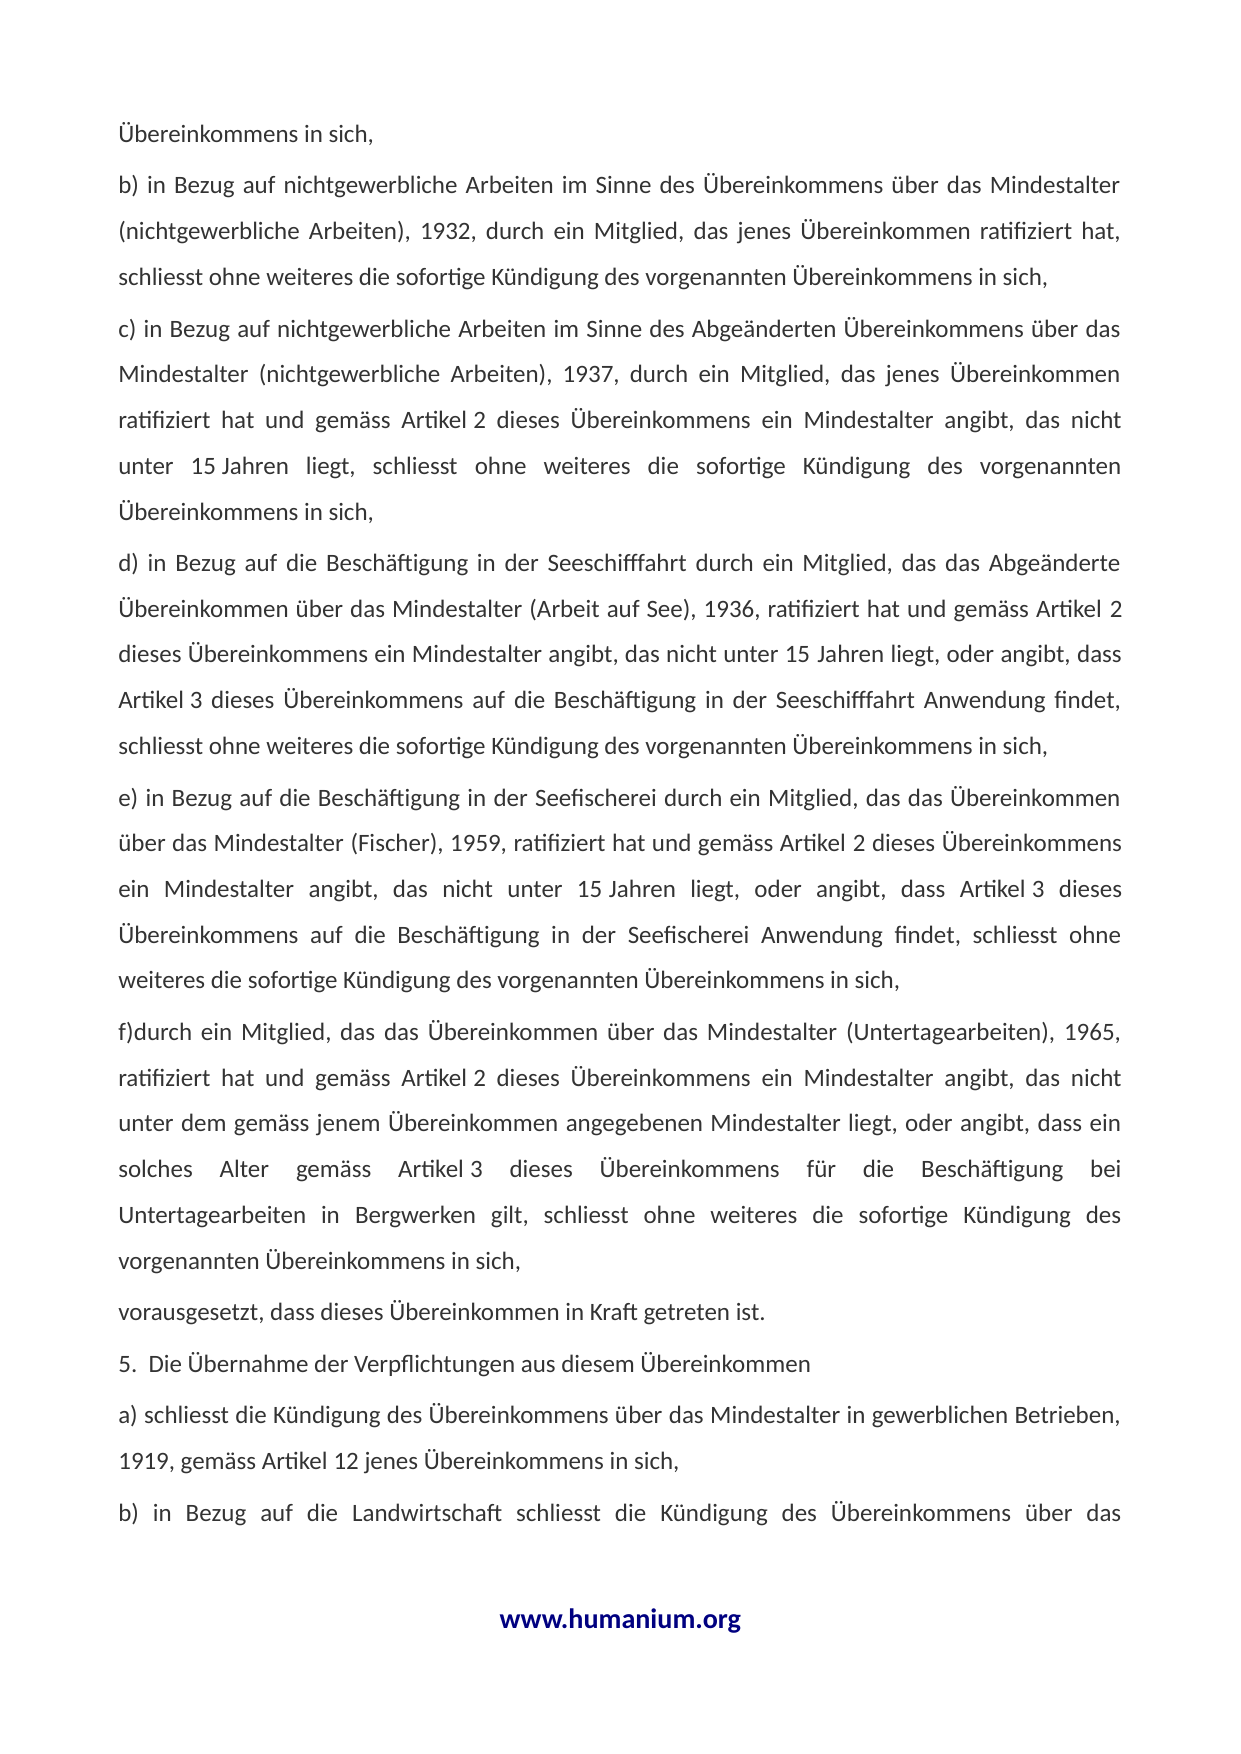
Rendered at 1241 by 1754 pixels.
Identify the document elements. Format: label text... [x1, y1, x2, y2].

text 5. Die Übernahme der Verpflichtungen aus diesem Übereinkommen [118, 1348, 1122, 1378]
text b) in Bezug auf die Landwirtschaft schliesst die Kündigung des Übereinkommens über das [118, 1497, 1122, 1527]
text c) in Bezug auf nichtgewerbliche Arbeiten im Sinne des Abgeänderten Übereinkommens über das Mindestalter (nichtgewerbliche Arbeiten), 1937, durch ein Mitglied, das jenes Übereinkommen ratifiziert hat und gemäss Artikel 2 dieses Übereinkommens ein Mindestalter angibt, das nicht unter 15 Jahren liegt, schliesst ohne weiteres die sofortige Kündigung des vorgenannten Übereinkommens in sich, [118, 313, 1122, 526]
text e) in Bezug auf die Beschäftigung in der Seefischerei durch ein Mitglied, das das Übereinkommen über das Mindestalter (Fischer), 1959, ratifiziert hat und gemäss Artikel 2 dieses Übereinkommens ein Mindestalter angibt, das nicht unter 15 Jahren liegt, oder angibt, dass Artikel 3 dieses Übereinkommens auf die Beschäftigung in der Seefischerei Anwendung findet, schliesst ohne weiteres die sofortige Kündigung des vorgenannten Übereinkommens in sich, [118, 782, 1122, 995]
text f)durch ein Mitglied, das das Übereinkommen über das Mindestalter (Untertagearbeiten), 1965, ratifiziert hat und gemäss Artikel 2 dieses Übereinkommens ein Mindestalter angibt, das nicht unter dem gemäss jenem Übereinkommen angegebenen Mindestalter liegt, oder angibt, dass ein solches Alter gemäss Artikel 3 dieses Übereinkommens für die Beschäftigung bei Untertagearbeiten in Bergwerken gilt, schliesst ohne weiteres die sofortige Kündigung des vorgenannten Übereinkommens in sich, [118, 1016, 1122, 1275]
text b) in Bezug auf nichtgewerbliche Arbeiten im Sinne des Übereinkommens über das Mindestalter (nichtgewerbliche Arbeiten), 1932, durch ein Mitglied, das jenes Übereinkommen ratifiziert hat, schliesst ohne weiteres die sofortige Kündigung des vorgenannten Übereinkommens in sich, [118, 170, 1122, 292]
text vorausgesetzt, dass dieses Übereinkommen in Kraft getreten ist. [118, 1296, 1122, 1327]
text d) in Bezug auf die Beschäftigung in der Seeschifffahrt durch ein Mitglied, das das Abgeänderte Übereinkommen über das Mindestalter (Arbeit auf See), 1936, ratifiziert hat und gemäss Artikel 2 dieses Übereinkommens ein Mindestalter angibt, das nicht unter 15 Jahren liegt, oder angibt, dass Artikel 3 dieses Übereinkommens auf die Beschäftigung in der Seeschifffahrt Anwendung findet, schliesst ohne weiteres die sofortige Kündigung des vorgenannten Übereinkommens in sich, [118, 547, 1122, 761]
text Übereinkommens in sich, [118, 118, 1122, 149]
text a) schliesst die Kündigung des Übereinkommens über das Mindestalter in gewerblichen Betrieben, 1919, gemäss Artikel 12 jenes Übereinkommens in sich, [118, 1399, 1122, 1476]
